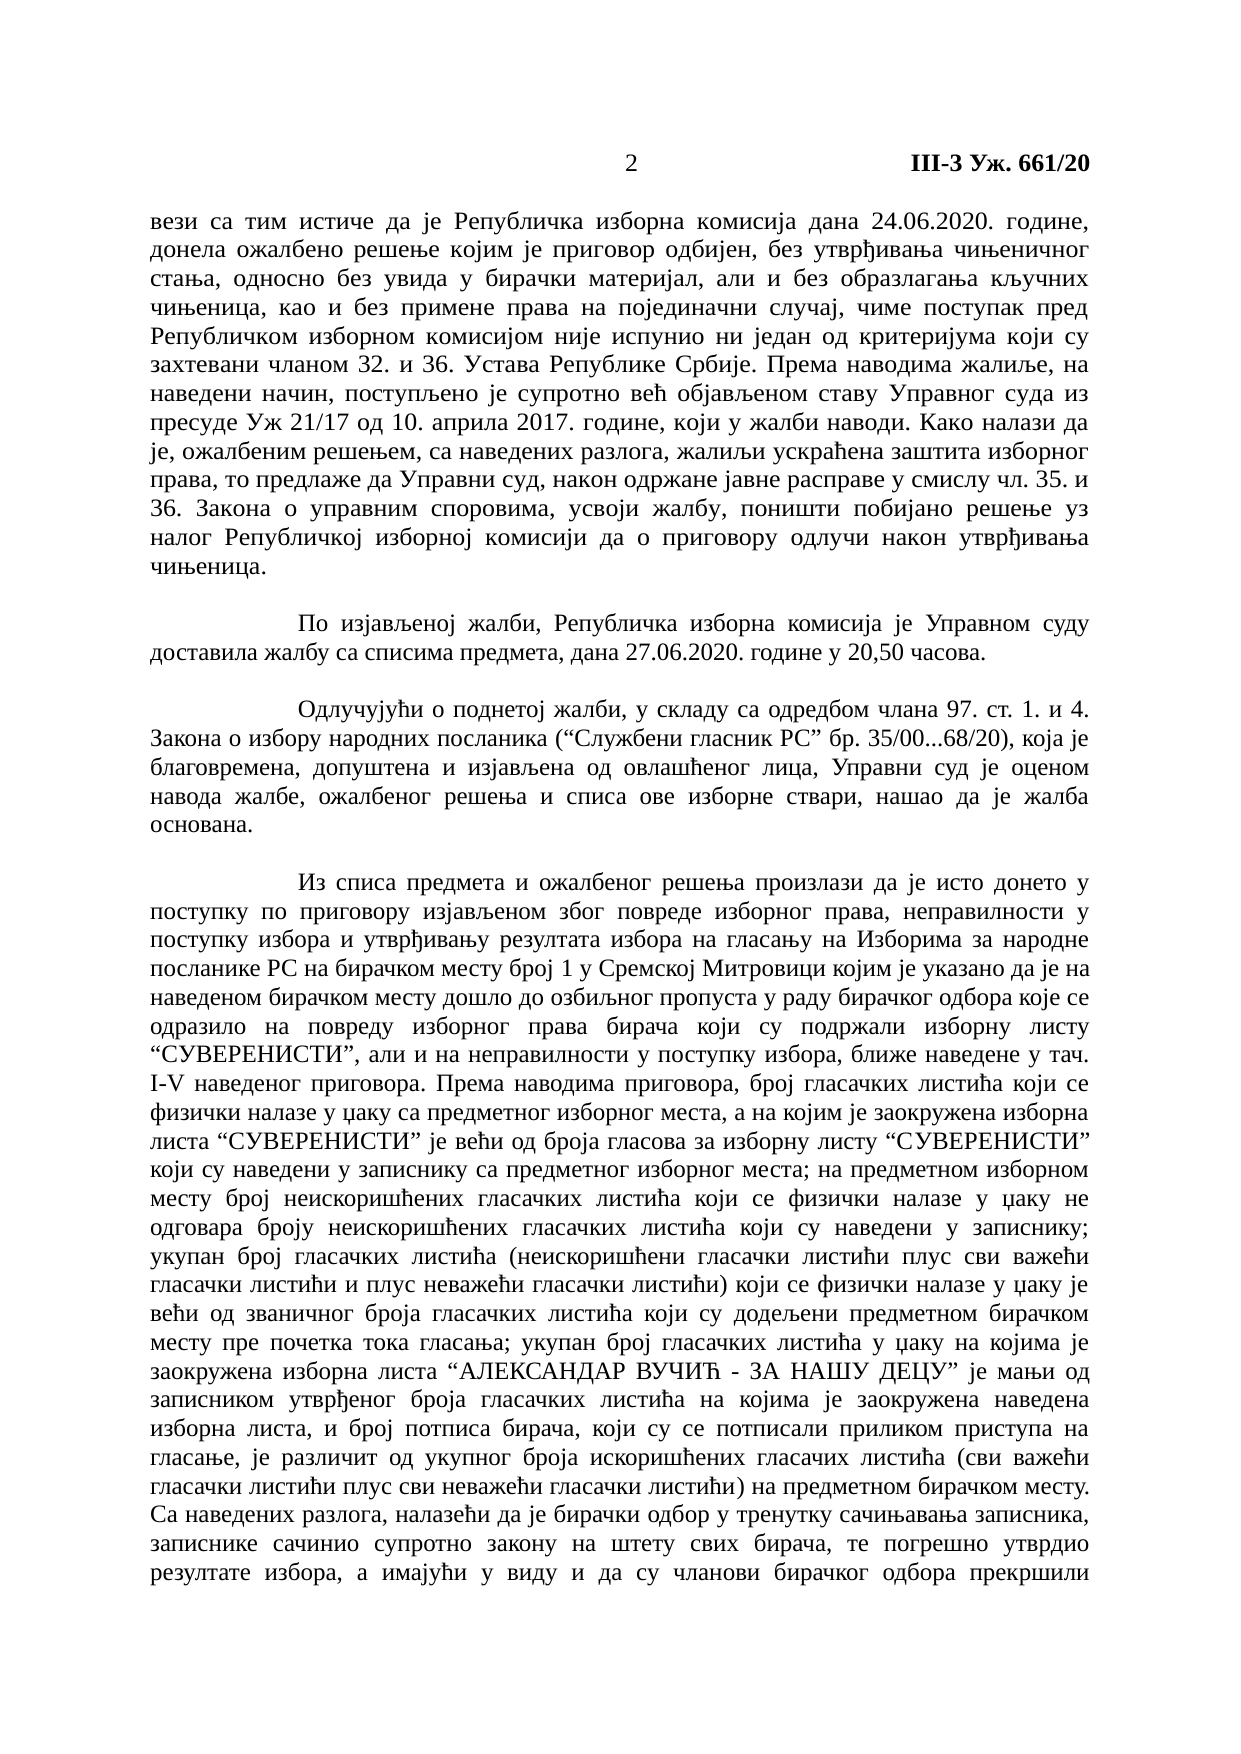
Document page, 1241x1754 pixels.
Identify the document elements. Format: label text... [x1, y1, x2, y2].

text вези са тим истиче да је Републичка изборна комисија дана 24.06.2020. године, донела ожалбено решење којим је приговор одбијен, без утврђивања чињеничног стања, односно без увида у бирачки материјал, али и без образлагања кључних чињеница, као и без примене права на појединачни случај, чиме поступак пред Републичком изборном комисијом није испунио ни један од критеријума који су захтевани чланом 32. и 36. Устава Републике Србије. Према наводима жалиље, на наведени начин, поступљено је супротно већ објављеном ставу Управног суда из пресуде Уж 21/17 од 10. априла 2017. године, који у жалби наводи. Како налази да је, ожалбеним решењем, са наведених разлога, жалиљи ускраћена заштита изборног права, то предлаже да Управни суд, након одржане јавне расправе у смислу чл. 35. и 36. Закона о управним споровима, усвоји жалбу, поништи побијано решење уз налог Републичкој изборној комисији да о приговору одлучи након утврђивања чињеница. [150, 206, 1090, 579]
text По изјављеној жалби, Републичка изборна комисија је Управном суду доставила жалбу са списима предмета, дана 27.06.2020. године у 20,50 часова. [150, 608, 1090, 666]
text Одлучујући о поднетој жалби, у складу са одредбом члана 97. ст. 1. и 4. Закона о избору народних посланика (“Службени гласник РС” бр. 35/00...68/20), која је благовремена, допуштена и изјављена од овлашћеног лица, Управни суд је оценом навода жалбе, ожалбеног решења и списа ове изборне ствари, нашао да је жалба основана. [150, 694, 1090, 838]
text Из списа предмета и ожалбеног решења произлази да је исто донето у поступку по приговору изјављеном због повреде изборног права, неправилности у поступку избора и утврђивању резултата избора на гласању на Изборима за народне посланике РС на бирачком месту број 1 у Сремској Митровици којим је указано да је на наведеном бирачком месту дошло до озбиљног пропуста у раду бирачког одбора које се одразило на повреду изборног права бирача који су подржали изборну листу “СУВЕРЕНИСТИ”, али и на неправилности у поступку избора, ближе наведене у тач. I-V наведеног приговора. Према наводима приговора, број гласачких листића који се физички налазе у џаку са предметног изборног места, а на којим је заокружена изборна листа “СУВЕРЕНИСТИ” је већи од броја гласова за изборну листу “СУВЕРЕНИСТИ” који су наведени у записнику са предметног изборног места; на предметном изборном месту број неискоришћених гласачких листића који се физички налазе у џаку не одговара броју неискоришћених гласачких листића који су наведени у записнику; укупан број гласачких листића (неискоришћени гласачки листићи плус сви важећи гласачки листићи и плус неважећи гласачки листићи) који се физички налазе у џаку је већи од званичног броја гласачких листића који су додељени предметном бирачком месту пре почетка тока гласања; укупан број гласачких листића у џаку на којима је заокружена изборна листа “АЛЕКСАНДАР ВУЧИЋ - ЗА НАШУ ДЕЦУ” је мањи од записником утврђеног броја гласачких листића на којима је заокружена наведена изборна листа, и број потписа бирача, који су се потписали приликом приступа на гласање, је различит од укупног броја искоришћених гласачих листића (сви важећи гласачки листићи плус сви неважећи гласачки листићи) на предметном бирачком месту. Са наведених разлога, налазећи да је бирачки одбор у тренутку сачињавања записника, записнике сачинио супротно закону на штету свих бирача, те погрешно утврдио резултате избора, а имајући у виду и да су чланови бирачког одбора прекршили [150, 867, 1090, 1586]
